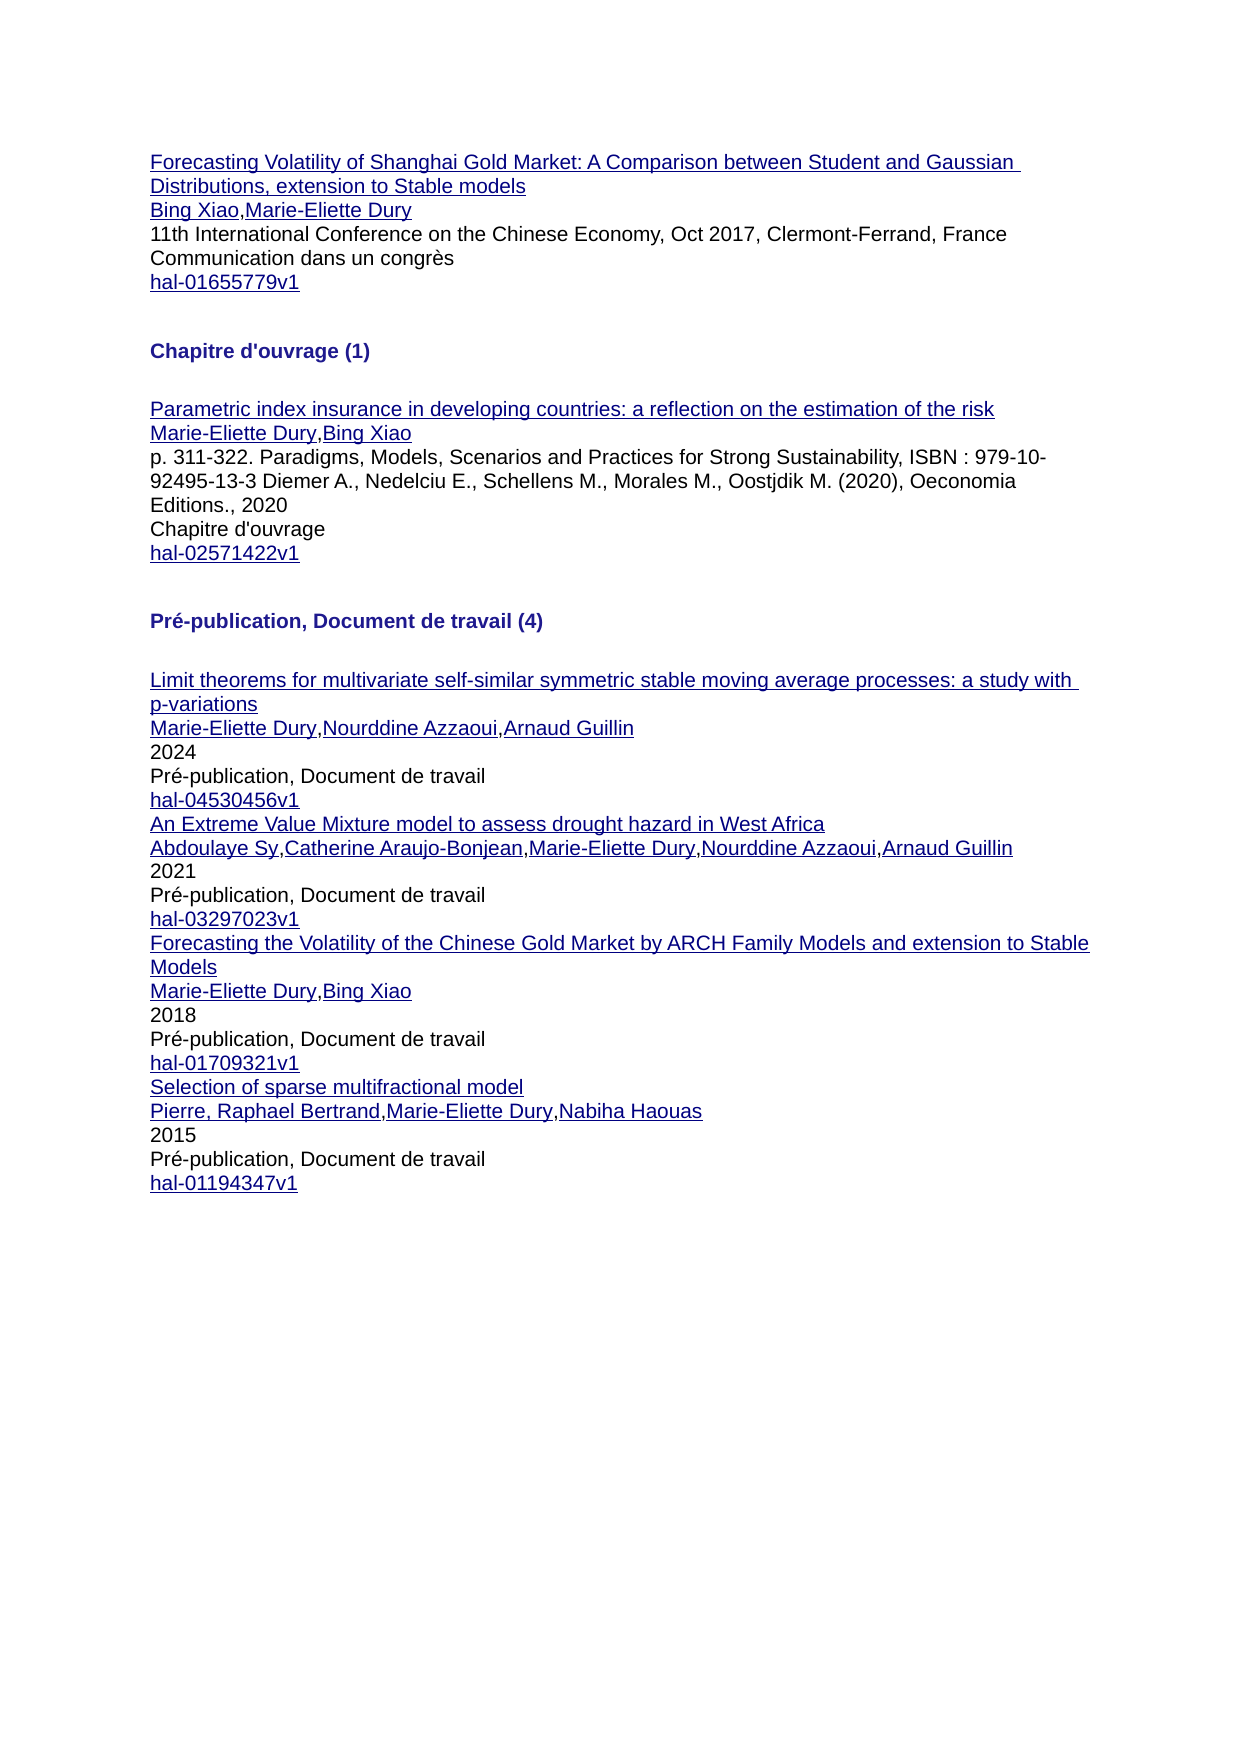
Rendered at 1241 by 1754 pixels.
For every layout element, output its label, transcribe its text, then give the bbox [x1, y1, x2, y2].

subtitle Chapitre d'ouvrage (1) [150, 338, 1090, 362]
table_header Parametric index insurance in developing countries: a reflection on the estimation of the risk Marie-Eliette Dury,Bing Xiao p. 311-322. Paradigms, Models, Scenarios and Practices for Strong Sustainability, ISBN : 979-10-92495-13-3 Diemer A., Nedelciu E., Schellens M., Morales M., Oostjdik M. (2020), Oeconomia Editions., 2020 Chapitre d'ouvrage hal-02571422v1 [150, 397, 1090, 564]
table_cell An Extreme Value Mixture model to assess drought hazard in West Africa Abdoulaye Sy,Catherine Araujo-Bonjean,Marie-Eliette Dury,Nourddine Azzaoui,Arnaud Guillin 2021 Pré-publication, Document de travail hal-03297023v1 [150, 811, 1090, 931]
table_cell Selection of sparse multifractional model Pierre, Raphael Bertrand,Marie-Eliette Dury,Nabiha Haouas 2015 Pré-publication, Document de travail hal-01194347v1 [150, 1075, 1090, 1195]
subtitle Pré-publication, Document de travail (4) [150, 609, 1090, 633]
table_cell Models Marie-Eliette Dury,Bing Xiao 2018 Pré-publication, Document de travail hal-01709321v1 [150, 953, 1090, 1075]
table_header Limit theorems for multivariate self-similar symmetric stable moving average processes: a study with p-variations Marie-Eliette Dury,Nourddine Azzaoui,Arnaud Guillin 2024 Pré-publication, Document de travail hal-04530456v1 [150, 668, 1090, 811]
table_cell Forecasting the Volatility of the Chinese Gold Market by ARCH Family Models and extension to Stable [150, 931, 1090, 952]
table_cell Forecasting Volatility of Shanghai Gold Market: A Comparison between Student and Gaussian Distributions, extension to Stable models Bing Xiao,Marie-Eliette Dury 11th International Conference on the Chinese Economy, Oct 2017, Clermont-Ferrand, France Communication dans un congrès hal-01655779v1 [150, 150, 1090, 294]
